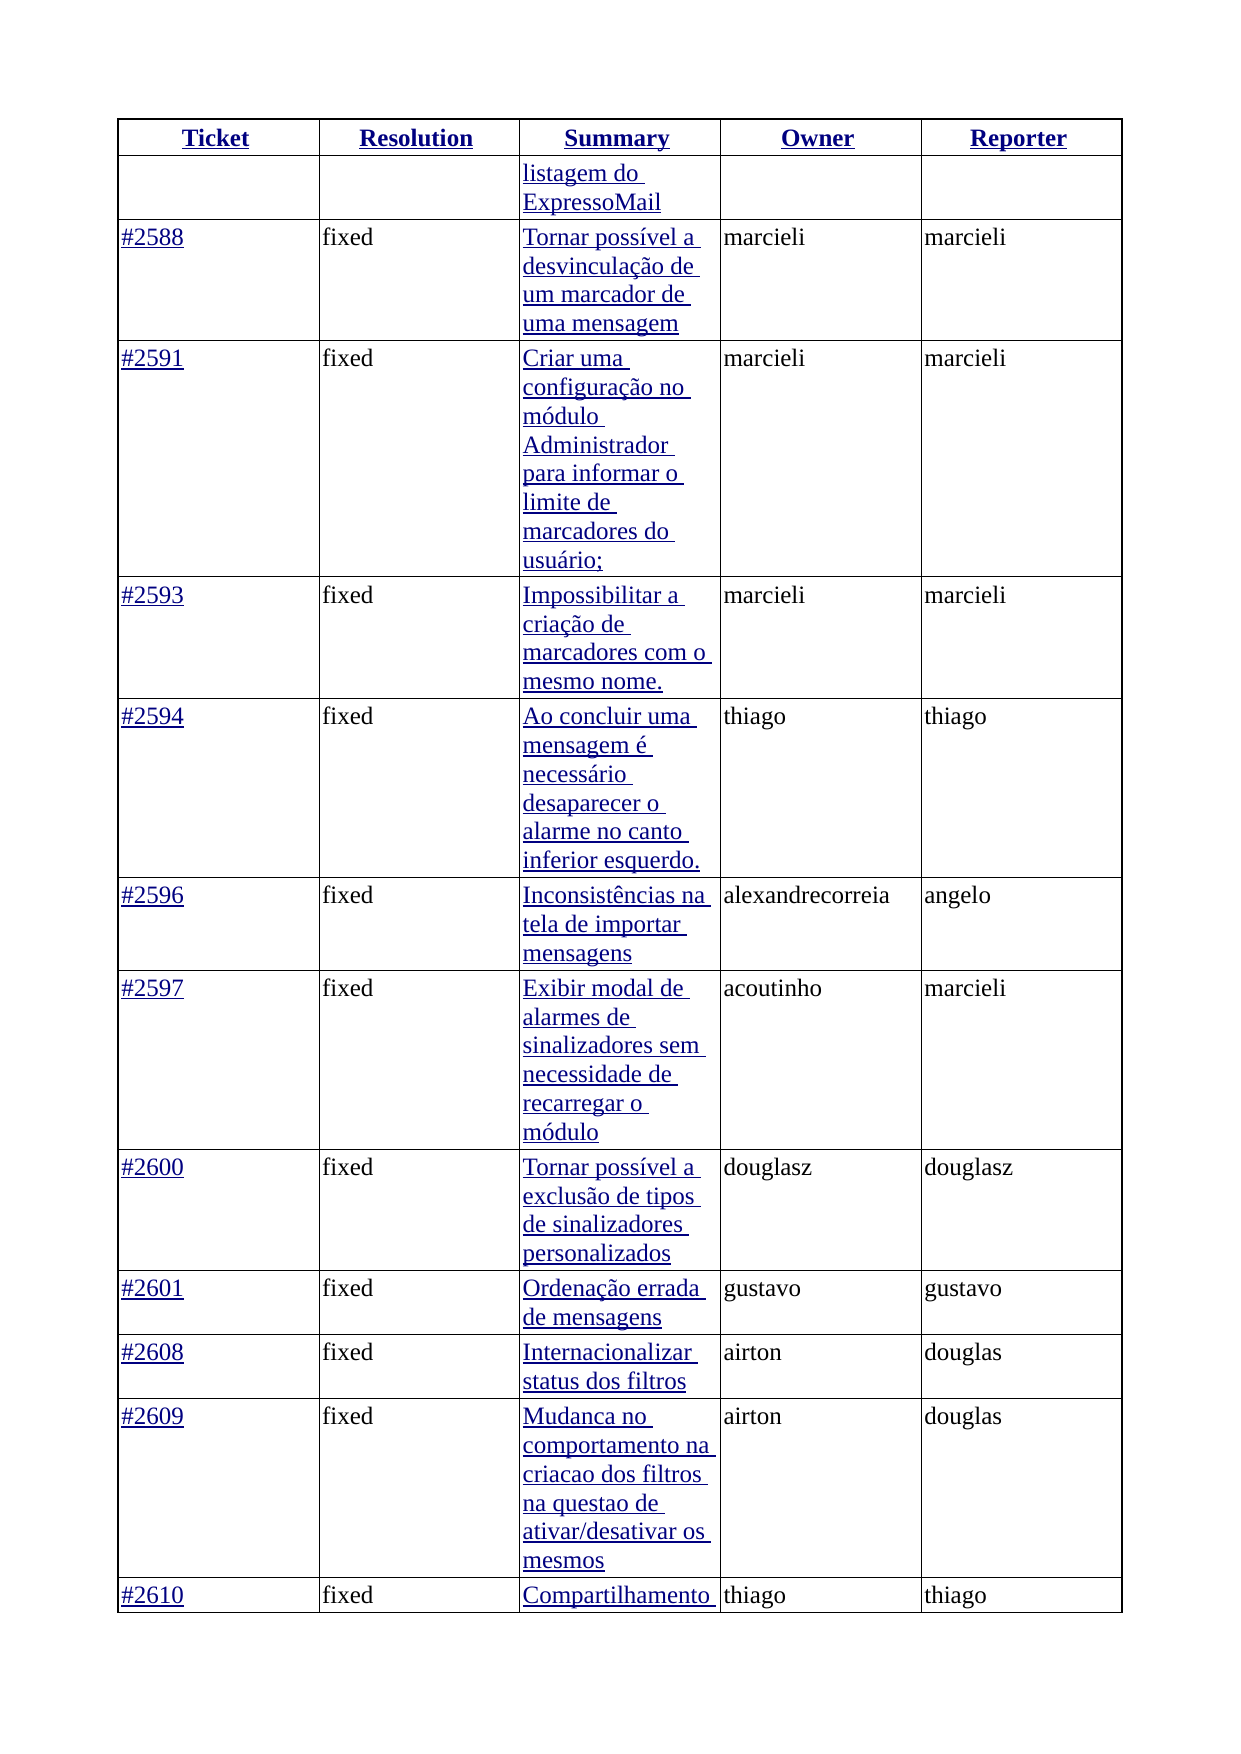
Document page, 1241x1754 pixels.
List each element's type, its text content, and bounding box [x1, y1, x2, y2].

table_cell fixed [320, 971, 519, 1148]
table_cell fixed [320, 577, 519, 698]
table_cell marcieli [721, 220, 921, 340]
table_cell douglas [922, 1335, 1121, 1398]
table_cell #2601 [119, 1271, 319, 1334]
table_cell thiago [922, 699, 1121, 877]
table_cell #2591 [119, 341, 319, 576]
table_cell fixed [320, 1399, 519, 1577]
table_cell #2608 [119, 1335, 319, 1398]
table_cell #2609 [119, 1399, 319, 1577]
table_cell #2594 [119, 699, 319, 877]
table_cell Ao concluir uma mensagem é necessário desaparecer o alarme no canto inferior esquerdo. [520, 699, 720, 877]
table_cell Exibir modal de alarmes de sinalizadores sem necessidade de recarregar o módulo [520, 971, 720, 1148]
table_cell Internacionalizar status dos filtros [520, 1335, 720, 1398]
table_cell marcieli [721, 577, 921, 698]
table_cell #2610 [119, 1578, 319, 1612]
table_cell acoutinho [721, 971, 921, 1148]
table_cell fixed [320, 1150, 519, 1270]
table_cell douglasz [922, 1150, 1121, 1270]
table_cell fixed [320, 878, 519, 969]
table_cell marcieli [922, 577, 1121, 698]
table_cell Tornar possível a desvinculação de um marcador de uma mensagem [520, 220, 720, 340]
table_cell [119, 156, 319, 218]
table_cell marcieli [922, 341, 1121, 576]
table_cell #2593 [119, 577, 319, 698]
table_cell gustavo [721, 1271, 921, 1334]
table_cell fixed [320, 1335, 519, 1398]
table_cell thiago [922, 1578, 1121, 1612]
table_cell Impossibilitar a criação de marcadores com o mesmo nome. [520, 577, 720, 698]
table_cell douglas [922, 1399, 1121, 1577]
table_cell Criar uma configuração no módulo Administrador para informar o limite de marcadores do usuário; [520, 341, 720, 576]
table_cell #2596 [119, 878, 319, 969]
table_cell [320, 156, 519, 218]
table_cell thiago [721, 1578, 921, 1612]
table_cell marcieli [922, 971, 1121, 1148]
table_header Resolution [320, 120, 519, 154]
table_cell Inconsistências na tela de importar mensagens [520, 878, 720, 969]
table_cell marcieli [922, 220, 1121, 340]
table_cell alexandrecorreia [721, 878, 921, 969]
table_cell fixed [320, 699, 519, 877]
table_header Ticket [119, 120, 319, 154]
table_cell fixed [320, 220, 519, 340]
table_cell airton [721, 1399, 921, 1577]
table_cell #2600 [119, 1150, 319, 1270]
table_cell fixed [320, 1271, 519, 1334]
table_cell Tornar possível a exclusão de tipos de sinalizadores personalizados [520, 1150, 720, 1270]
table_cell gustavo [922, 1271, 1121, 1334]
table_cell Compartilhamento [520, 1578, 720, 1612]
table_cell #2597 [119, 971, 319, 1148]
table_cell angelo [922, 878, 1121, 969]
table_header Owner [721, 120, 921, 154]
table_cell Ordenação errada de mensagens [520, 1271, 720, 1334]
table_cell [721, 156, 921, 218]
table_cell Mudanca no comportamento na criacao dos filtros na questao de ativar/desativar os mesmos [520, 1399, 720, 1577]
table_cell airton [721, 1335, 921, 1398]
table_cell thiago [721, 699, 921, 877]
table_cell listagem do ExpressoMail [520, 156, 720, 218]
table_cell [922, 156, 1121, 218]
table_header Reporter [922, 120, 1121, 154]
table_header Summary [520, 120, 720, 154]
table_cell fixed [320, 1578, 519, 1612]
table_cell #2588 [119, 220, 319, 340]
table_cell douglasz [721, 1150, 921, 1270]
table_cell fixed [320, 341, 519, 576]
table_cell marcieli [721, 341, 921, 576]
